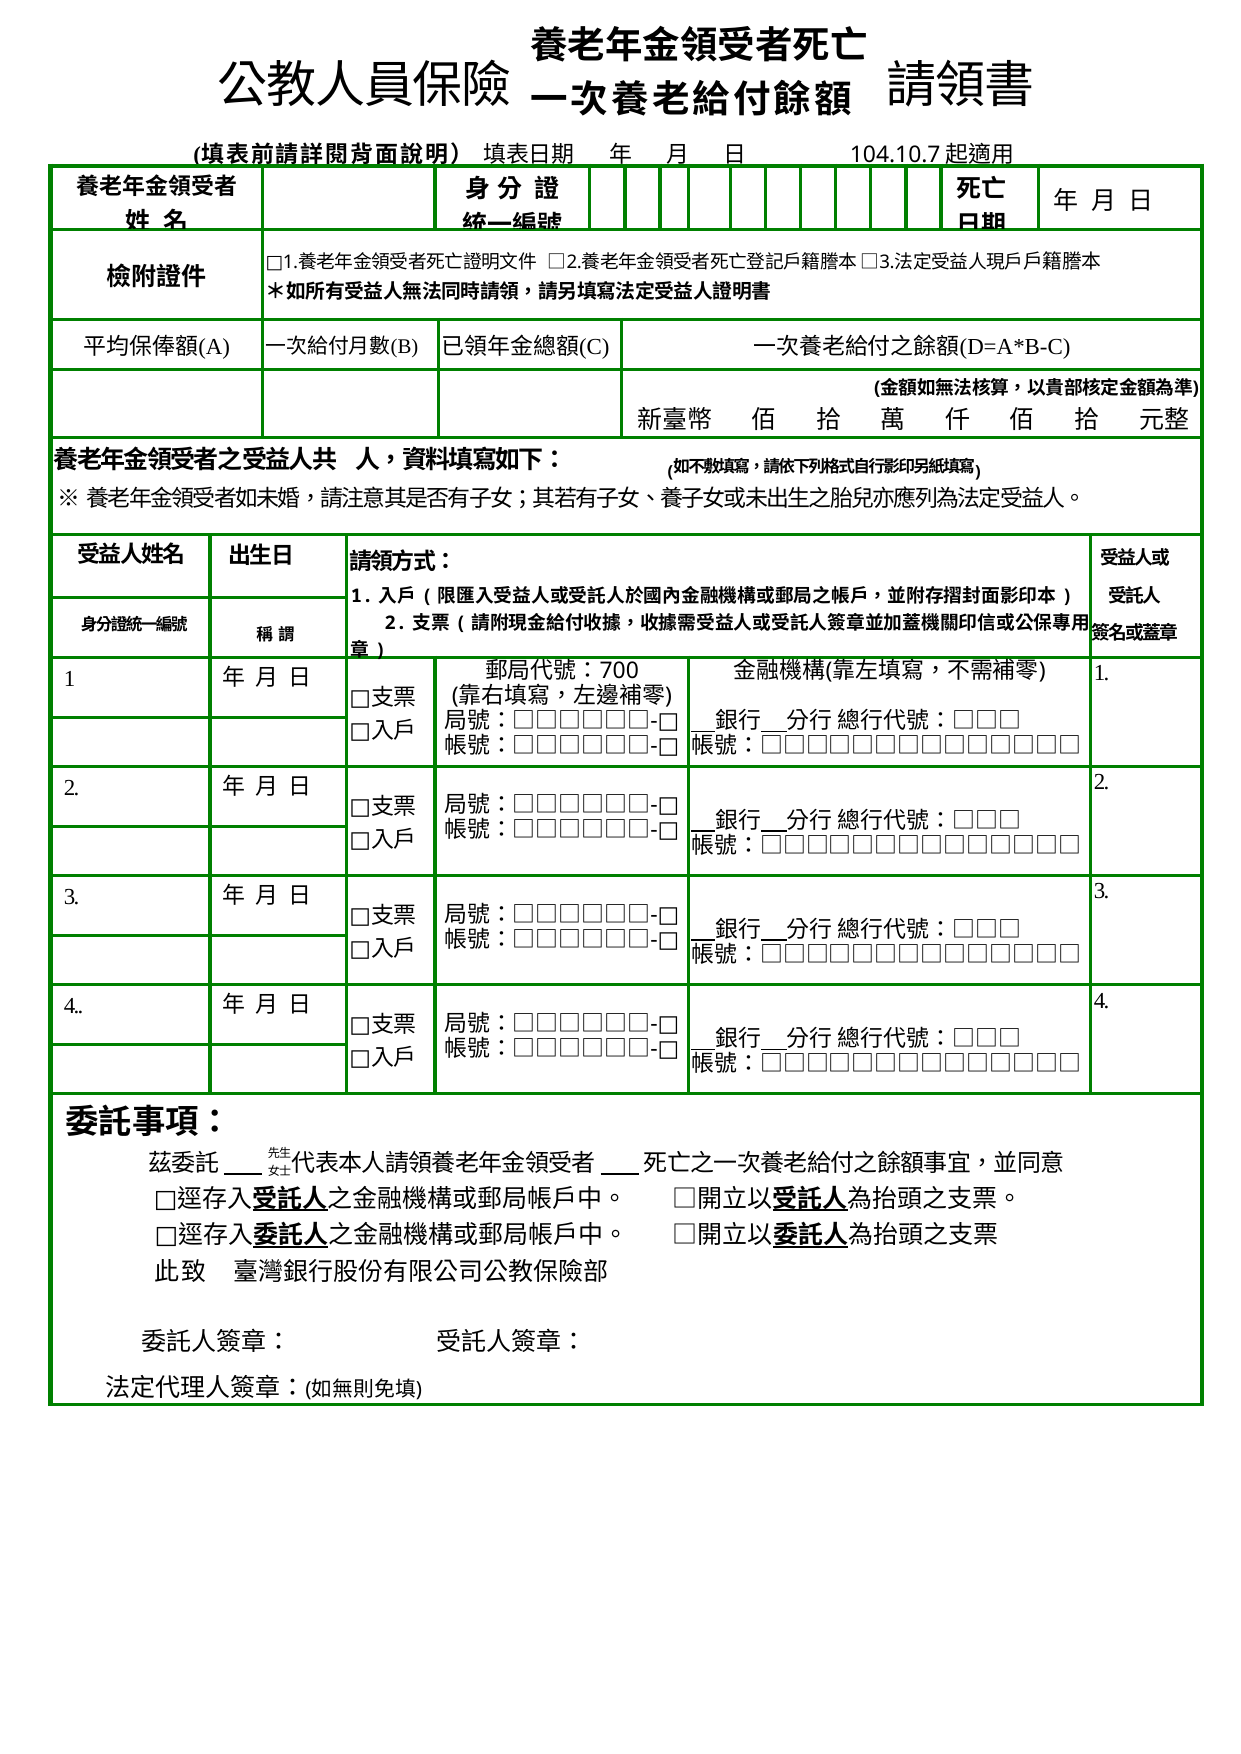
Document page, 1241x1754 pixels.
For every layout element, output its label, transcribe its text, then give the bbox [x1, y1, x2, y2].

table_cell 2. [53, 768, 208, 825]
table_cell [53, 371, 261, 436]
table_cell 死亡 日期 [943, 168, 1037, 228]
table_cell 年 月 日 [212, 877, 345, 934]
table_cell 請領方式： [348, 536, 1089, 656]
table_cell [767, 168, 799, 228]
table_cell [212, 828, 345, 874]
table_cell 出生日 [212, 536, 345, 596]
table_cell [662, 168, 687, 228]
table_cell 年 月 日 [212, 768, 345, 825]
table_cell 年 月 日 [1040, 168, 1200, 228]
table_cell □支票 □入戶 [348, 768, 433, 874]
table_cell 1. [1092, 659, 1200, 765]
table_cell [802, 168, 834, 228]
table_cell [908, 168, 939, 228]
table_cell [732, 168, 764, 228]
table_cell [53, 599, 208, 656]
table_cell 身 分 證 統一編號 [437, 168, 588, 228]
table_cell 一次給付月數(B) [264, 321, 437, 367]
table_cell □支票 □入戶 [348, 659, 433, 765]
table_cell 已領年金總額(C) [440, 321, 620, 367]
table_cell □支票 □入戶 [348, 877, 433, 983]
table_cell (金額如無法核算，以貴部核定金額為準) 新臺幣佰拾萬仟佰拾元整 [623, 371, 1200, 436]
table_cell 局號：□□□□□□-□ 帳號：□□□□□□-□ [437, 768, 687, 874]
table_cell 郵局代號：700 (靠右填寫，左邊補零) 局號：□□□□□□-□ 帳號：□□□□□□-□ [437, 659, 687, 765]
table_cell 4.. [53, 986, 208, 1043]
table_cell □1.養老年金領受者死亡證明文件 □2.養老年金領受者死亡登記戶籍謄本 □3.法定受益人現戶戶籍謄本 ＊如所有受益人無法同時請領，請另填寫法定受益人證明書 [264, 231, 1200, 318]
table_cell 局號：□□□□□□-□ 帳號：□□□□□□-□ [437, 877, 687, 983]
table_cell 銀行 分行 總行代號：□□□ 帳號：□□□□□□□□□□□□□□ [690, 877, 1089, 983]
table_cell 金融機構(靠左填寫，不需補零) 銀行 分行 總行代號：□□□ 帳號：□□□□□□□□□□□□□□ [690, 659, 1089, 765]
table_cell 1 [53, 659, 208, 716]
table_cell [837, 168, 869, 228]
table_cell □支票 □入戶 [348, 986, 433, 1092]
table_cell 4. [1092, 986, 1200, 1092]
table_cell [440, 371, 620, 436]
table_cell 委託事項： 茲委託 先生女士代表本人請領養老年金領受者 死亡之一次養老給付之餘額事宜，並同意 □逕存入受託人之金融機構或郵局帳戶中。 □開立以受託人為抬頭之支票。 □逕存入委託人之金融機構或郵局帳戶中。 □開立以委託人為抬頭之支票 此致 臺灣銀行股份有限公司公教保險部 委託人簽章： 受託人簽章： 法定代理人簽章：(如無則免填) [53, 1095, 1200, 1403]
table_cell [627, 168, 658, 228]
table_header 公教人員保險 養老年金領受者死亡 一次養老給付餘額 請領書 [51, 35, 1202, 124]
table_cell [591, 168, 623, 228]
table_cell [212, 1046, 345, 1092]
table_cell 養老年金領受者之受益人共 人，資料填寫如下： (如不敷填寫，請依下列格式自行影印另紙填寫) [53, 439, 1200, 533]
table_cell [53, 937, 208, 983]
table_cell [264, 371, 437, 436]
table_cell 平均保俸額(A) [53, 321, 261, 367]
table_cell [264, 168, 433, 228]
table_cell [53, 828, 208, 874]
table_cell 年 月 日 [212, 659, 345, 716]
table_cell [212, 937, 345, 983]
table_cell 局號：□□□□□□-□ 帳號：□□□□□□-□ [437, 986, 687, 1092]
table_cell [872, 168, 904, 228]
table_cell 3. [53, 877, 208, 934]
table_cell [690, 168, 729, 228]
table_cell [1092, 536, 1200, 656]
table_cell 2. [1092, 768, 1200, 874]
table_cell 銀行 分行 總行代號：□□□ 帳號：□□□□□□□□□□□□□□ [690, 768, 1089, 874]
table_cell 檢附證件 [53, 231, 261, 318]
table_cell 銀行 分行 總行代號：□□□ 帳號：□□□□□□□□□□□□□□ [690, 986, 1089, 1092]
table_cell 年 月 日 [212, 986, 345, 1043]
table_cell [212, 599, 345, 656]
table_cell 一次養老給付之餘額(D=A*B-C) [623, 321, 1200, 367]
table_cell [212, 719, 345, 765]
table_cell [53, 719, 208, 765]
table_cell 養老年金領受者 姓 名 [53, 168, 261, 228]
table_cell (填表前請詳閱背面說明） 填表日期 年 月 日 104.10.7起適用 [51, 124, 1202, 163]
table_cell 3. [1092, 877, 1200, 983]
table_cell [53, 1046, 208, 1092]
table_cell 受益人姓名 [53, 536, 208, 596]
